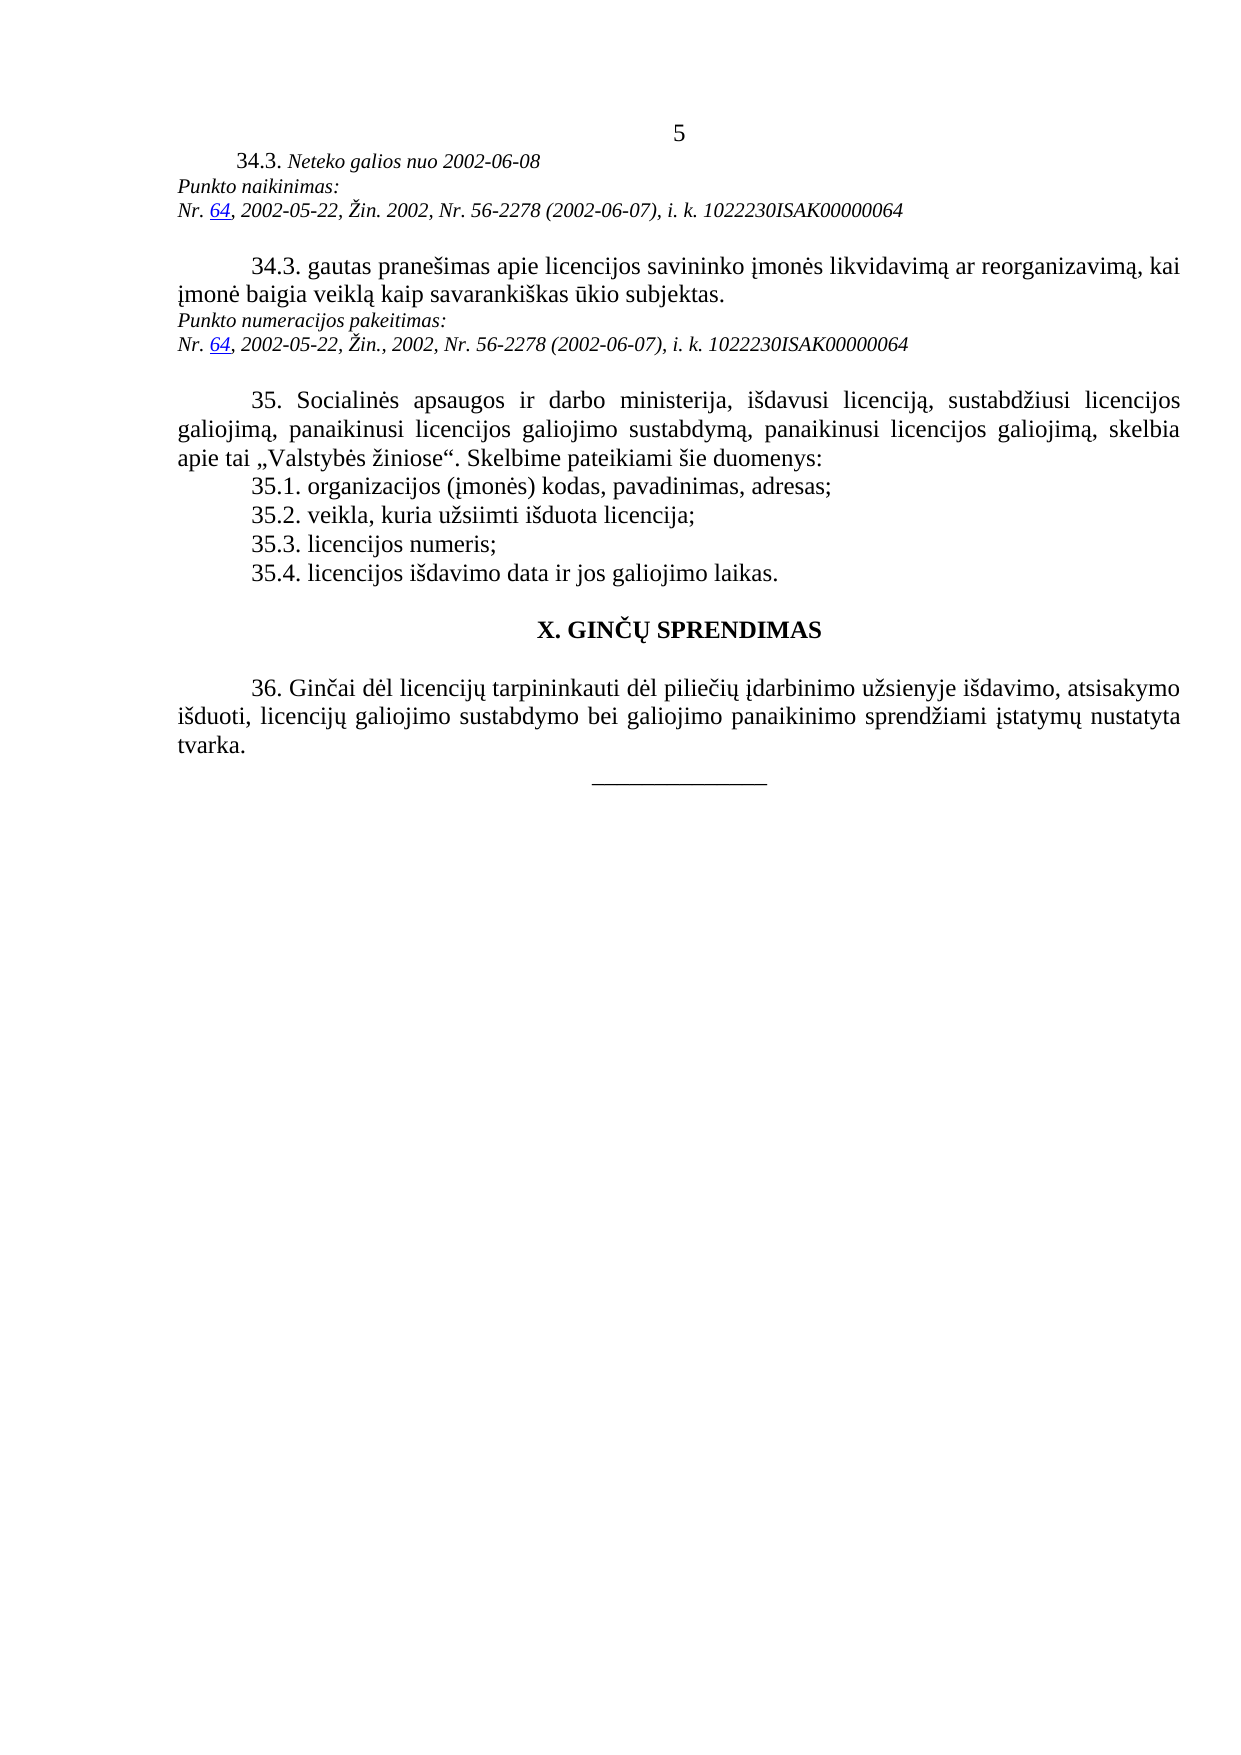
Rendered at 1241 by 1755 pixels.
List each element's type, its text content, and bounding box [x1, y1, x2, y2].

text 35.2. veikla, kuria užsiimti išduota licencija; [177, 500, 1181, 529]
text 34.3. gautas pranešimas apie licencijos savininko įmonės likvidavimą ar reorganizavimą, kai įmonė baigia veiklą kaip savarankiškas ūkio subjektas. [177, 251, 1181, 308]
text 35.4. licencijos išdavimo data ir jos galiojimo laikas. [177, 558, 1181, 586]
text ______________ [177, 759, 1181, 788]
text Punkto naikinimas: [177, 174, 1181, 198]
text Nr. 64, 2002-05-22, Žin. 2002, Nr. 56-2278 (2002-06-07), i. k. 1022230ISAK00000064 [177, 198, 1181, 222]
text 35.3. licencijos numeris; [177, 529, 1181, 558]
text X. GINČŲ SPRENDIMAS [177, 615, 1181, 644]
text 35. Socialinės apsaugos ir darbo ministerija, išdavusi licenciją, sustabdžiusi licencijos galiojimą, panaikinusi licencijos galiojimo sustabdymą, panaikinusi licencijos galiojimą, skelbia apie tai „Valstybės žiniose“. Skelbime pateikiami šie duomenys: [177, 385, 1181, 471]
text 35.1. organizacijos (įmonės) kodas, pavadinimas, adresas; [177, 471, 1181, 500]
text Nr. 64, 2002-05-22, Žin., 2002, Nr. 56-2278 (2002-06-07), i. k. 1022230ISAK00000064 [177, 332, 1181, 356]
text 34.3. Neteko galios nuo 2002-06-08 [177, 148, 1181, 174]
text 36. Ginčai dėl licencijų tarpininkauti dėl piliečių įdarbinimo užsienyje išdavimo, atsisakymo išduoti, licencijų galiojimo sustabdymo bei galiojimo panaikinimo sprendžiami įstatymų nustatyta tvarka. [177, 673, 1181, 759]
text Punkto numeracijos pakeitimas: [177, 308, 1181, 332]
